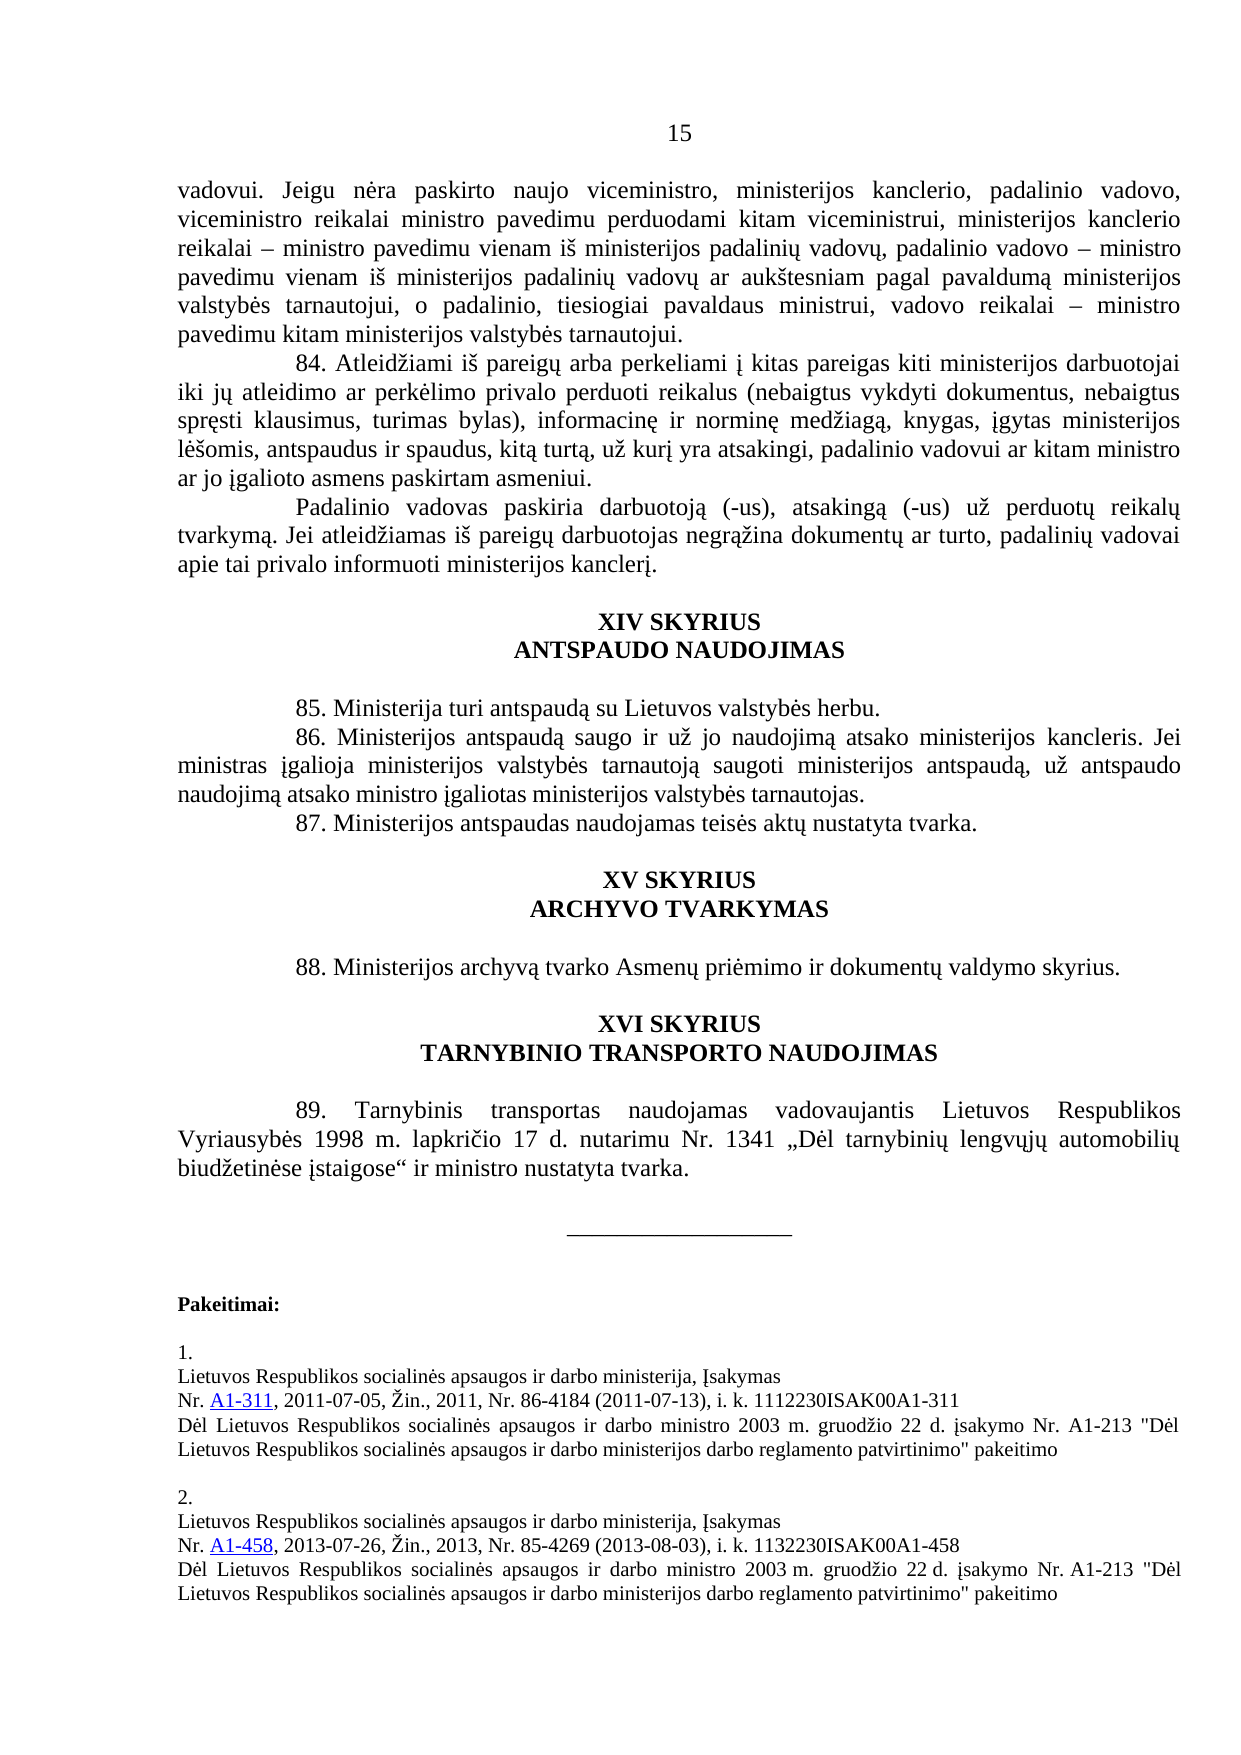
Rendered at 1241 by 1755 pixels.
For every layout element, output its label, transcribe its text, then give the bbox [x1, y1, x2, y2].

text Lietuvos Respublikos socialinės apsaugos ir darbo ministerija, Įsakymas [177, 1509, 1181, 1533]
text vadovui. Jeigu nėra paskirto naujo viceministro, ministerijos kanclerio, padalinio vadovo, viceministro reikalai ministro pavedimu perduodami kitam viceministrui, ministerijos kanclerio reikalai – ministro pavedimu vienam iš ministerijos padalinių vadovų, padalinio vadovo – ministro pavedimu vienam iš ministerijos padalinių vadovų ar aukštesniam pagal pavaldumą ministerijos valstybės tarnautojui, o padalinio, tiesiogiai pavaldaus ministrui, vadovo reikalai – ministro pavedimu kitam ministerijos valstybės tarnautojui. [177, 176, 1181, 348]
text 86. Ministerijos antspaudą saugo ir už jo naudojimą atsako ministerijos kancleris. Jei ministras įgalioja ministerijos valstybės tarnautoją saugoti ministerijos antspaudą, už antspaudo naudojimą atsako ministro įgaliotas ministerijos valstybės tarnautojas. [177, 722, 1181, 808]
text 2. [177, 1485, 1181, 1509]
text 89. Tarnybinis transportas naudojamas vadovaujantis Lietuvos Respublikos Vyriausybės 1998 m. lapkričio 17 d. nutarimu Nr. 1341 „Dėl tarnybinių lengvųjų automobilių biudžetinėse įstaigose“ ir ministro nustatyta tvarka. [177, 1096, 1181, 1182]
text Nr. A1-458, 2013-07-26, Žin., 2013, Nr. 85-4269 (2013-08-03), i. k. 1132230ISAK00A1-458 [177, 1533, 1181, 1557]
text Padalinio vadovas paskiria darbuotoją (-us), atsakingą (-us) už perduotų reikalų tvarkymą. Jei atleidžiamas iš pareigų darbuotojas negrąžina dokumentų ar turto, padalinių vadovai apie tai privalo informuoti ministerijos kanclerį. [177, 492, 1181, 578]
text 87. Ministerijos antspaudas naudojamas teisės aktų nustatyta tvarka. [177, 808, 1181, 837]
text XIV SKYRIUS [177, 607, 1181, 636]
text __________________ [177, 1211, 1181, 1239]
text Dėl Lietuvos Respublikos socialinės apsaugos ir darbo ministro 2003 m. gruodžio 22 d. įsakymo Nr. A1-213 "Dėl Lietuvos Respublikos socialinės apsaugos ir darbo ministerijos darbo reglamento patvirtinimo" pakeitimo [177, 1557, 1181, 1605]
text Dėl Lietuvos Respublikos socialinės apsaugos ir darbo ministro 2003 m. gruodžio 22 d. įsakymo Nr. A1-213 "Dėl Lietuvos Respublikos socialinės apsaugos ir darbo ministerijos darbo reglamento patvirtinimo" pakeitimo [177, 1412, 1181, 1461]
text Pakeitimai: [177, 1292, 1181, 1316]
text ARCHYVO TVARKYMAS [177, 894, 1181, 923]
text ANTSPAUDO NAUDOJIMAS [177, 636, 1181, 664]
text 84. Atleidžiami iš pareigų arba perkeliami į kitas pareigas kiti ministerijos darbuotojai iki jų atleidimo ar perkėlimo privalo perduoti reikalus (nebaigtus vykdyti dokumentus, nebaigtus spręsti klausimus, turimas bylas), informacinę ir norminę medžiagą, knygas, įgytas ministerijos lėšomis, antspaudus ir spaudus, kitą turtą, už kurį yra atsakingi, padalinio vadovui ar kitam ministro ar jo įgalioto asmens paskirtam asmeniui. [177, 348, 1181, 492]
text Nr. A1-311, 2011-07-05, Žin., 2011, Nr. 86-4184 (2011-07-13), i. k. 1112230ISAK00A1-311 [177, 1388, 1181, 1412]
text 85. Ministerija turi antspaudą su Lietuvos valstybės herbu. [177, 693, 1181, 722]
text XVI SKYRIUS [177, 1009, 1181, 1038]
text 88. Ministerijos archyvą tvarko Asmenų priėmimo ir dokumentų valdymo skyrius. [177, 952, 1181, 981]
text XV SKYRIUS [177, 866, 1181, 894]
text Lietuvos Respublikos socialinės apsaugos ir darbo ministerija, Įsakymas [177, 1364, 1181, 1388]
text TARNYBINIO TRANSPORTO NAUDOJIMAS [177, 1038, 1181, 1067]
text 1. [177, 1340, 1181, 1364]
